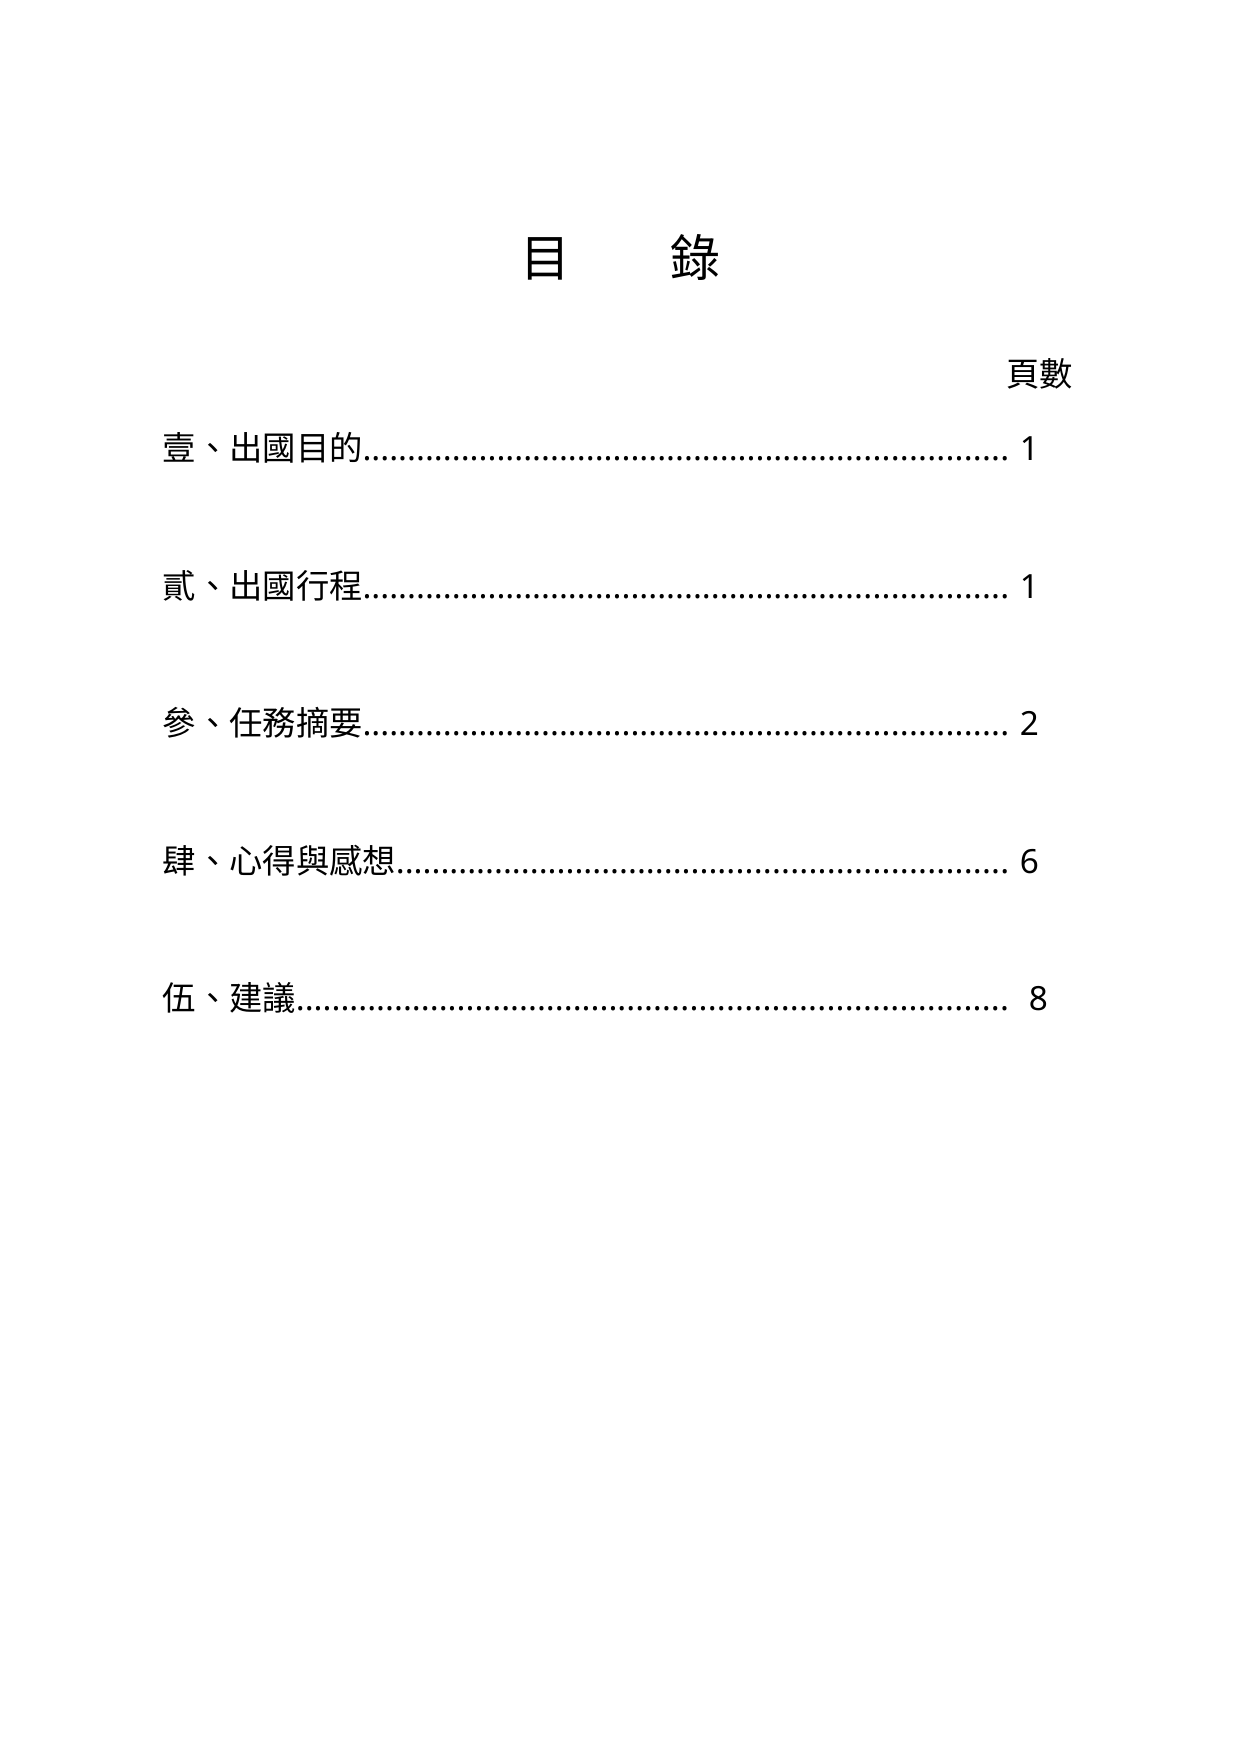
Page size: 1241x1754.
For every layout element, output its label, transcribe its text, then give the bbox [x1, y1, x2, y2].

text 壹、出國目的 1 [162, 396, 1078, 471]
text 參、任務摘要 2 [162, 671, 1081, 746]
text 貳、出國行程 1 [162, 533, 1078, 608]
text 頁數 [162, 347, 1072, 396]
text 目 錄 [162, 218, 1078, 291]
text 肆、心得與感想 6 [162, 808, 1081, 883]
text 伍、建議 8 [162, 946, 1081, 1021]
